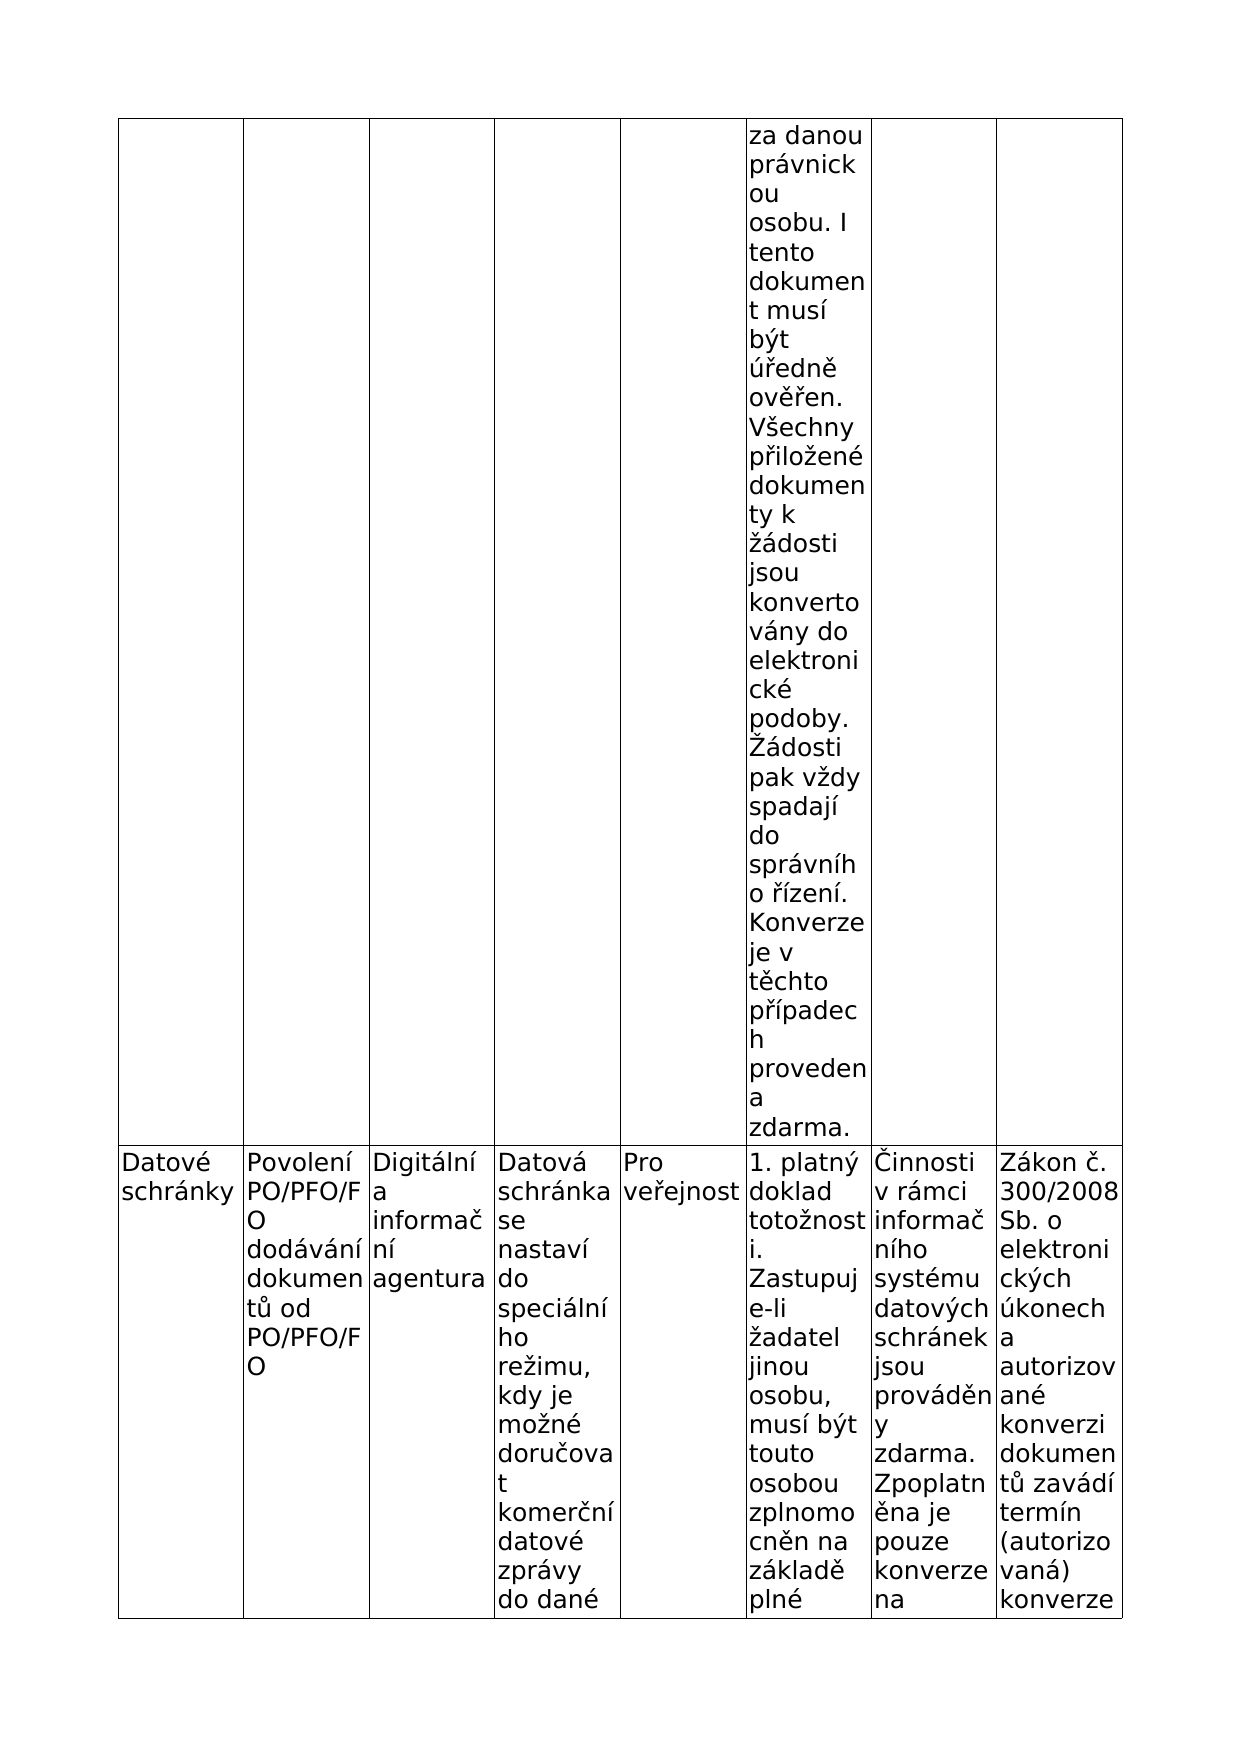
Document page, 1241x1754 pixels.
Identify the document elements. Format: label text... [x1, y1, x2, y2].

table_cell [370, 119, 494, 1145]
table_cell Činnosti v rámci informačního systému datových schránek jsou prováděny zdarma. Zpoplatněna je pouze konverze na [872, 1146, 996, 1617]
table_cell [621, 119, 746, 1145]
table_cell [997, 119, 1122, 1145]
table_cell za danou právnickou osobu. I tento dokument musí být úředně ověřen. Všechny přiložené dokumenty k žádosti jsou konvertovány do elektronické podoby. Žádosti pak vždy spadají do správního řízení. Konverze je v těchto případech provedena zdarma. [747, 119, 871, 1145]
table_cell 1. platný doklad totožnosti. Zastupuje-li žadatel jinou osobu, musí být touto osobou zplnomocněn na základě plné [747, 1146, 871, 1617]
table_cell Zákon č. 300/2008 Sb. o elektronických úkonech a autorizované konverzi dokumentů zavádí termín (autorizovaná) konverze [997, 1146, 1122, 1617]
table_cell [119, 119, 243, 1145]
table_cell Digitální a informační agentura [370, 1146, 494, 1617]
table_cell [872, 119, 996, 1145]
table_cell [495, 119, 620, 1145]
table_cell Pro veřejnost [621, 1146, 746, 1617]
table_cell [244, 119, 369, 1145]
table_cell Datová schránka se nastaví do speciálního režimu, kdy je možné doručovat komerční datové zprávy do dané [495, 1146, 620, 1617]
table_cell Povolení PO/PFO/FO dodávání dokumentů od PO/PFO/FO [244, 1146, 369, 1617]
table_cell Datové schránky [119, 1146, 243, 1617]
